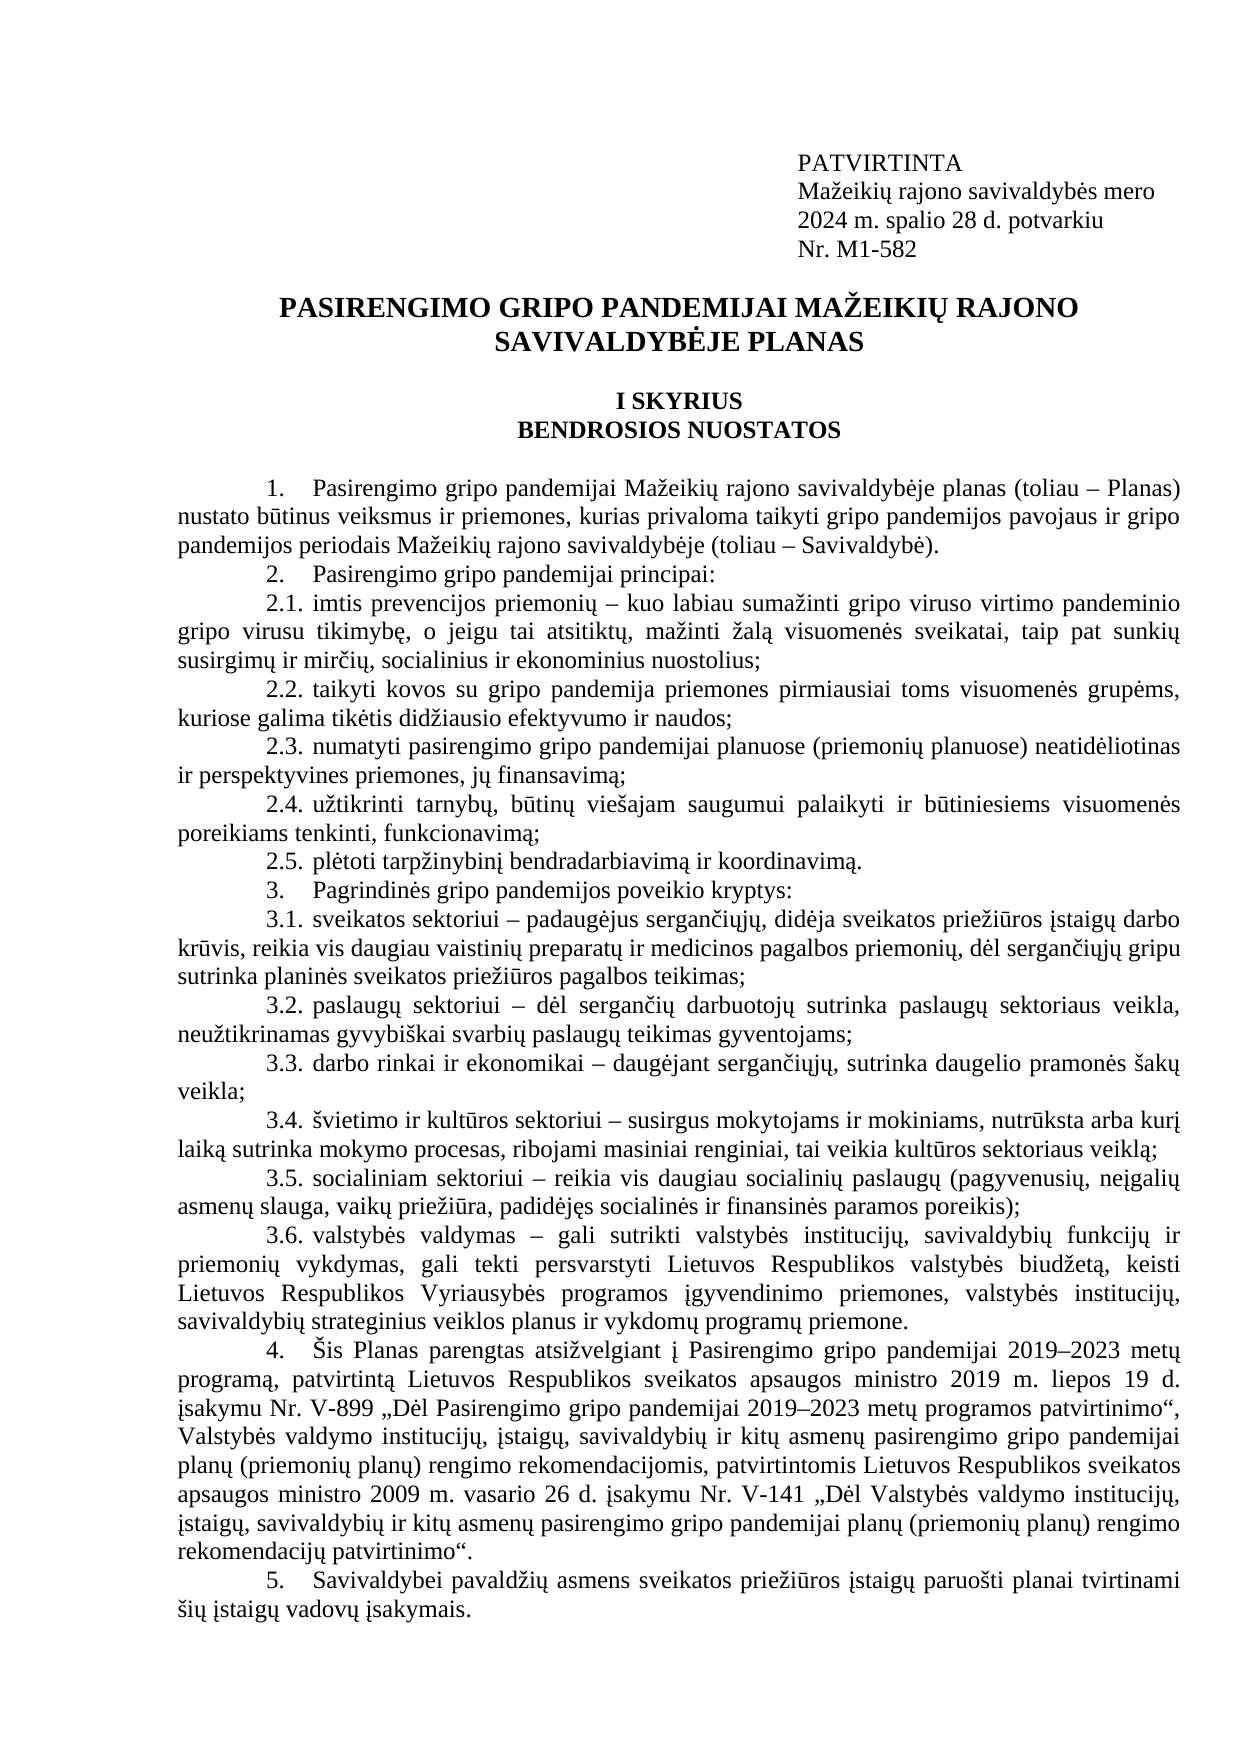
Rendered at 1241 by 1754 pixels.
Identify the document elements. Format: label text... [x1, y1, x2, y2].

text BENDROSIOS NUOSTATOS [177, 415, 1181, 444]
text 4. Šis Planas parengtas atsižvelgiant į Pasirengimo gripo pandemijai 2019–2023 metų programą, patvirtintą Lietuvos Respublikos sveikatos apsaugos ministro 2019 m. liepos 19 d. įsakymu Nr. V-899 „Dėl Pasirengimo gripo pandemijai 2019–2023 metų programos patvirtinimo“, Valstybės valdymo institucijų, įstaigų, savivaldybių ir kitų asmenų pasirengimo gripo pandemijai planų (priemonių planų) rengimo rekomendacijomis, patvirtintomis Lietuvos Respublikos sveikatos apsaugos ministro 2009 m. vasario 26 d. įsakymu Nr. V-141 „Dėl Valstybės valdymo institucijų, įstaigų, savivaldybių ir kitų asmenų pasirengimo gripo pandemijai planų (priemonių planų) rengimo rekomendacijų patvirtinimo“. [177, 1335, 1181, 1565]
text 2.2. taikyti kovos su gripo pandemija priemones pirmiausiai toms visuomenės grupėms, kuriose galima tikėtis didžiausio efektyvumo ir naudos; [177, 674, 1181, 731]
text PATVIRTINTA [177, 148, 1181, 176]
text 2. Pasirengimo gripo pandemijai principai: [177, 559, 1181, 588]
text 3.1. sveikatos sektoriui – padaugėjus sergančiųjų, didėja sveikatos priežiūros įstaigų darbo krūvis, reikia vis daugiau vaistinių preparatų ir medicinos pagalbos priemonių, dėl sergančiųjų gripu sutrinka planinės sveikatos priežiūros pagalbos teikimas; [177, 904, 1181, 990]
text Nr. M1-582 [177, 234, 1181, 263]
text 2.4. užtikrinti tarnybų, būtinų viešajam saugumui palaikyti ir būtiniesiems visuomenės poreikiams tenkinti, funkcionavimą; [177, 789, 1181, 846]
text 2024 m. spalio 28 d. potvarkiu [177, 205, 1181, 234]
text 3.6. valstybės valdymas – gali sutrikti valstybės institucijų, savivaldybių funkcijų ir priemonių vykdymas, gali tekti persvarstyti Lietuvos Respublikos valstybės biudžetą, keisti Lietuvos Respublikos Vyriausybės programos įgyvendinimo priemones, valstybės institucijų, savivaldybių strateginius veiklos planus ir vykdomų programų priemone. [177, 1220, 1181, 1335]
text 3.5. socialiniam sektoriui – reikia vis daugiau socialinių paslaugų (pagyvenusių, neįgalių asmenų slauga, vaikų priežiūra, padidėjęs socialinės ir finansinės paramos poreikis); [177, 1163, 1181, 1220]
text 5. Savivaldybei pavaldžių asmens sveikatos priežiūros įstaigų paruošti planai tvirtinami šių įstaigų vadovų įsakymais. [177, 1565, 1181, 1623]
text 3.2. paslaugų sektoriui – dėl sergančių darbuotojų sutrinka paslaugų sektoriaus veikla, neužtikrinamas gyvybiškai svarbių paslaugų teikimas gyventojams; [177, 990, 1181, 1048]
text I SKYRIUS [177, 386, 1181, 415]
text Mažeikių rajono savivaldybės mero [177, 176, 1181, 205]
text PASIRENGIMO GRIPO PANDEMIJAI MAŽEIKIŲ RAJONO [177, 291, 1181, 324]
text 3. Pagrindinės gripo pandemijos poveikio kryptys: [177, 875, 1181, 904]
text 3.4. švietimo ir kultūros sektoriui – susirgus mokytojams ir mokiniams, nutrūksta arba kurį laiką sutrinka mokymo procesas, ribojami masiniai renginiai, tai veikia kultūros sektoriaus veiklą; [177, 1105, 1181, 1163]
text 2.5. plėtoti tarpžinybinį bendradarbiavimą ir koordinavimą. [177, 846, 1181, 875]
text 3.3. darbo rinkai ir ekonomikai – daugėjant sergančiųjų, sutrinka daugelio pramonės šakų veikla; [177, 1048, 1181, 1105]
text SAVIVALDYBĖJE PLANAS [177, 324, 1181, 358]
text 1. Pasirengimo gripo pandemijai Mažeikių rajono savivaldybėje planas (toliau – Planas) nustato būtinus veiksmus ir priemones, kurias privaloma taikyti gripo pandemijos pavojaus ir gripo pandemijos periodais Mažeikių rajono savivaldybėje (toliau – Savivaldybė). [177, 473, 1181, 559]
text 2.1. imtis prevencijos priemonių – kuo labiau sumažinti gripo viruso virtimo pandeminio gripo virusu tikimybę, o jeigu tai atsitiktų, mažinti žalą visuomenės sveikatai, taip pat sunkių susirgimų ir mirčių, socialinius ir ekonominius nuostolius; [177, 588, 1181, 674]
text 2.3. numatyti pasirengimo gripo pandemijai planuose (priemonių planuose) neatidėliotinas ir perspektyvines priemones, jų finansavimą; [177, 731, 1181, 789]
